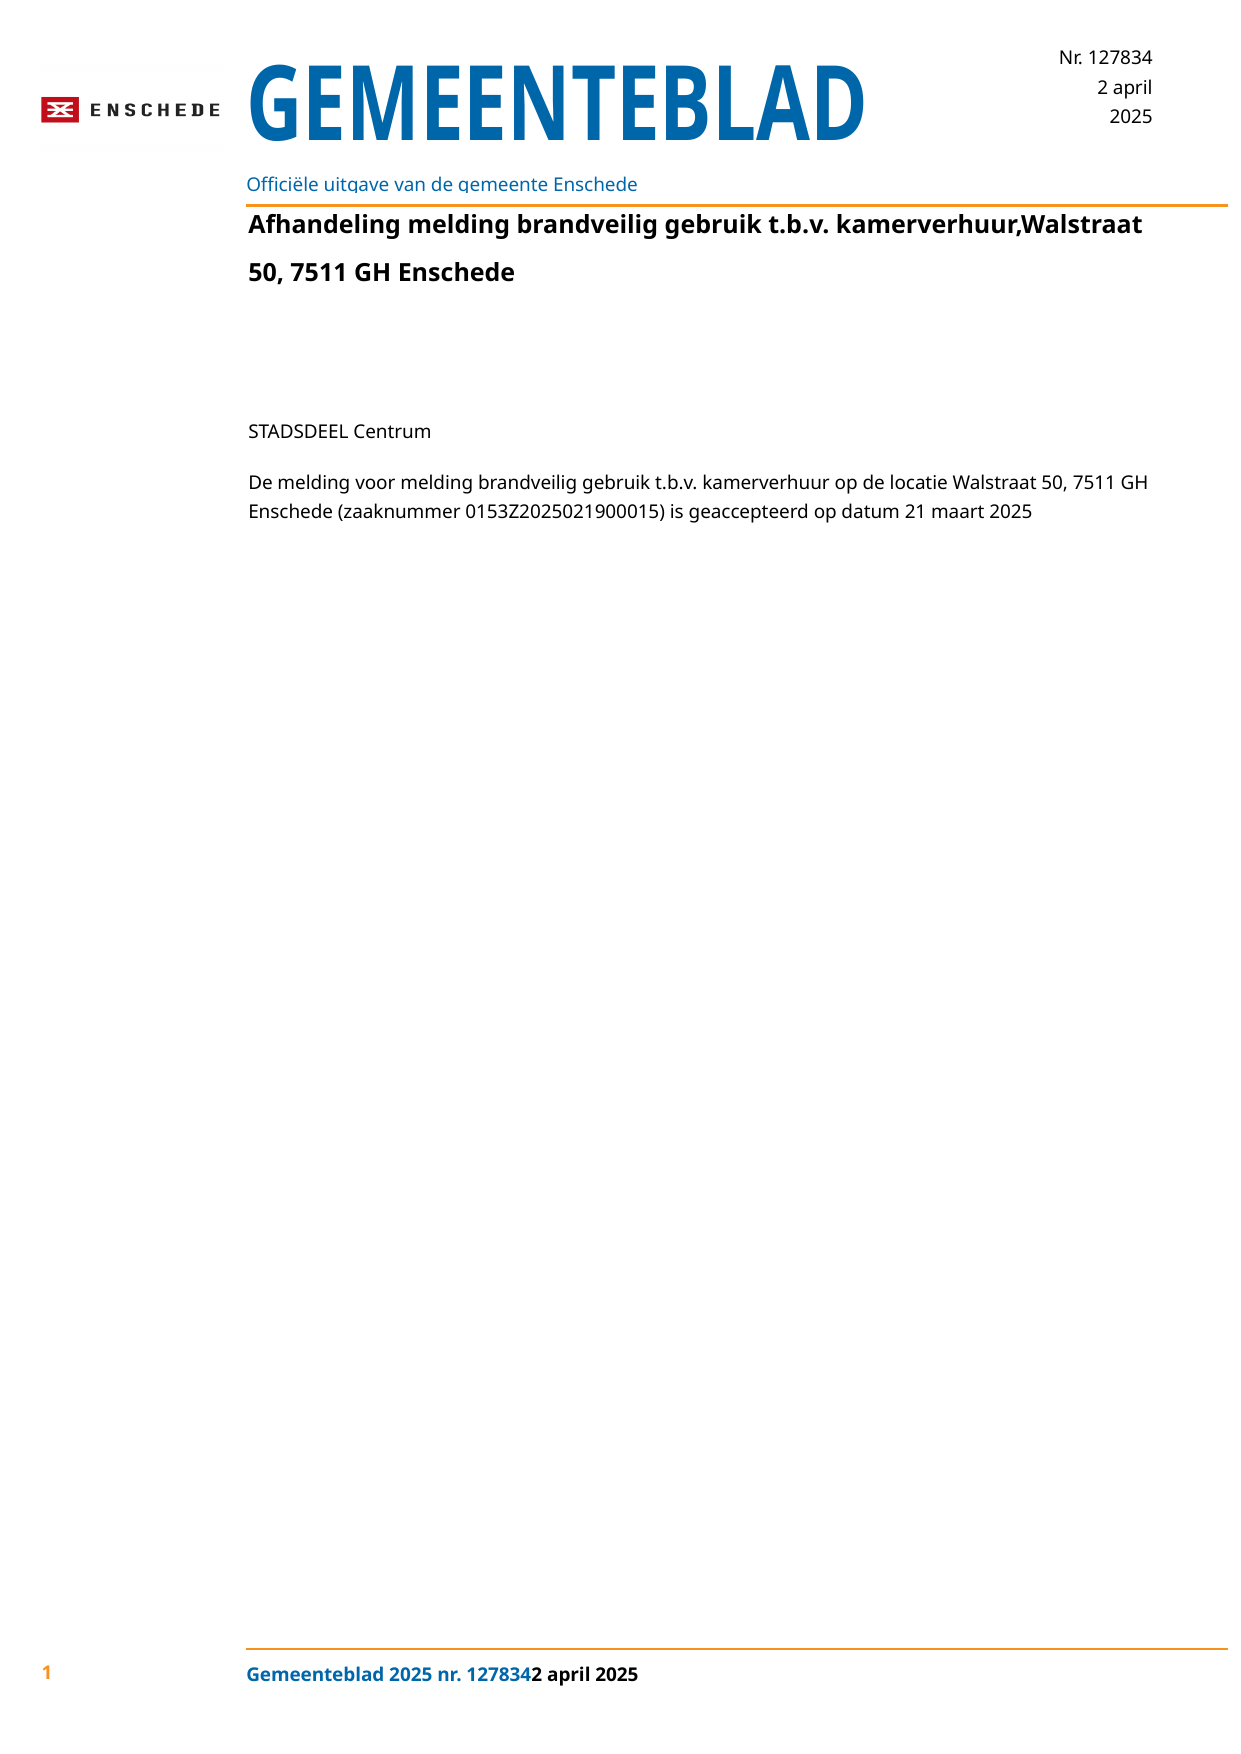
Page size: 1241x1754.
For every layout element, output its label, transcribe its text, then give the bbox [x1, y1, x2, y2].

picture [41, 47, 231, 172]
text STADSDEEL Centrum [248, 419, 1152, 444]
text De melding voor melding brandveilig gebruik t.b.v. kamerverhuur op de locatie Walstraat 50, 7511 GH Enschede (zaaknummer 0153Z2025021900015) is geaccepteerd op datum 21 maart 2025 [248, 469, 1152, 524]
text Afhandeling melding brandveilig gebruik t.b.v. kamerverhuur,Walstraat 50, 7511 GH Enschede [248, 207, 1152, 288]
